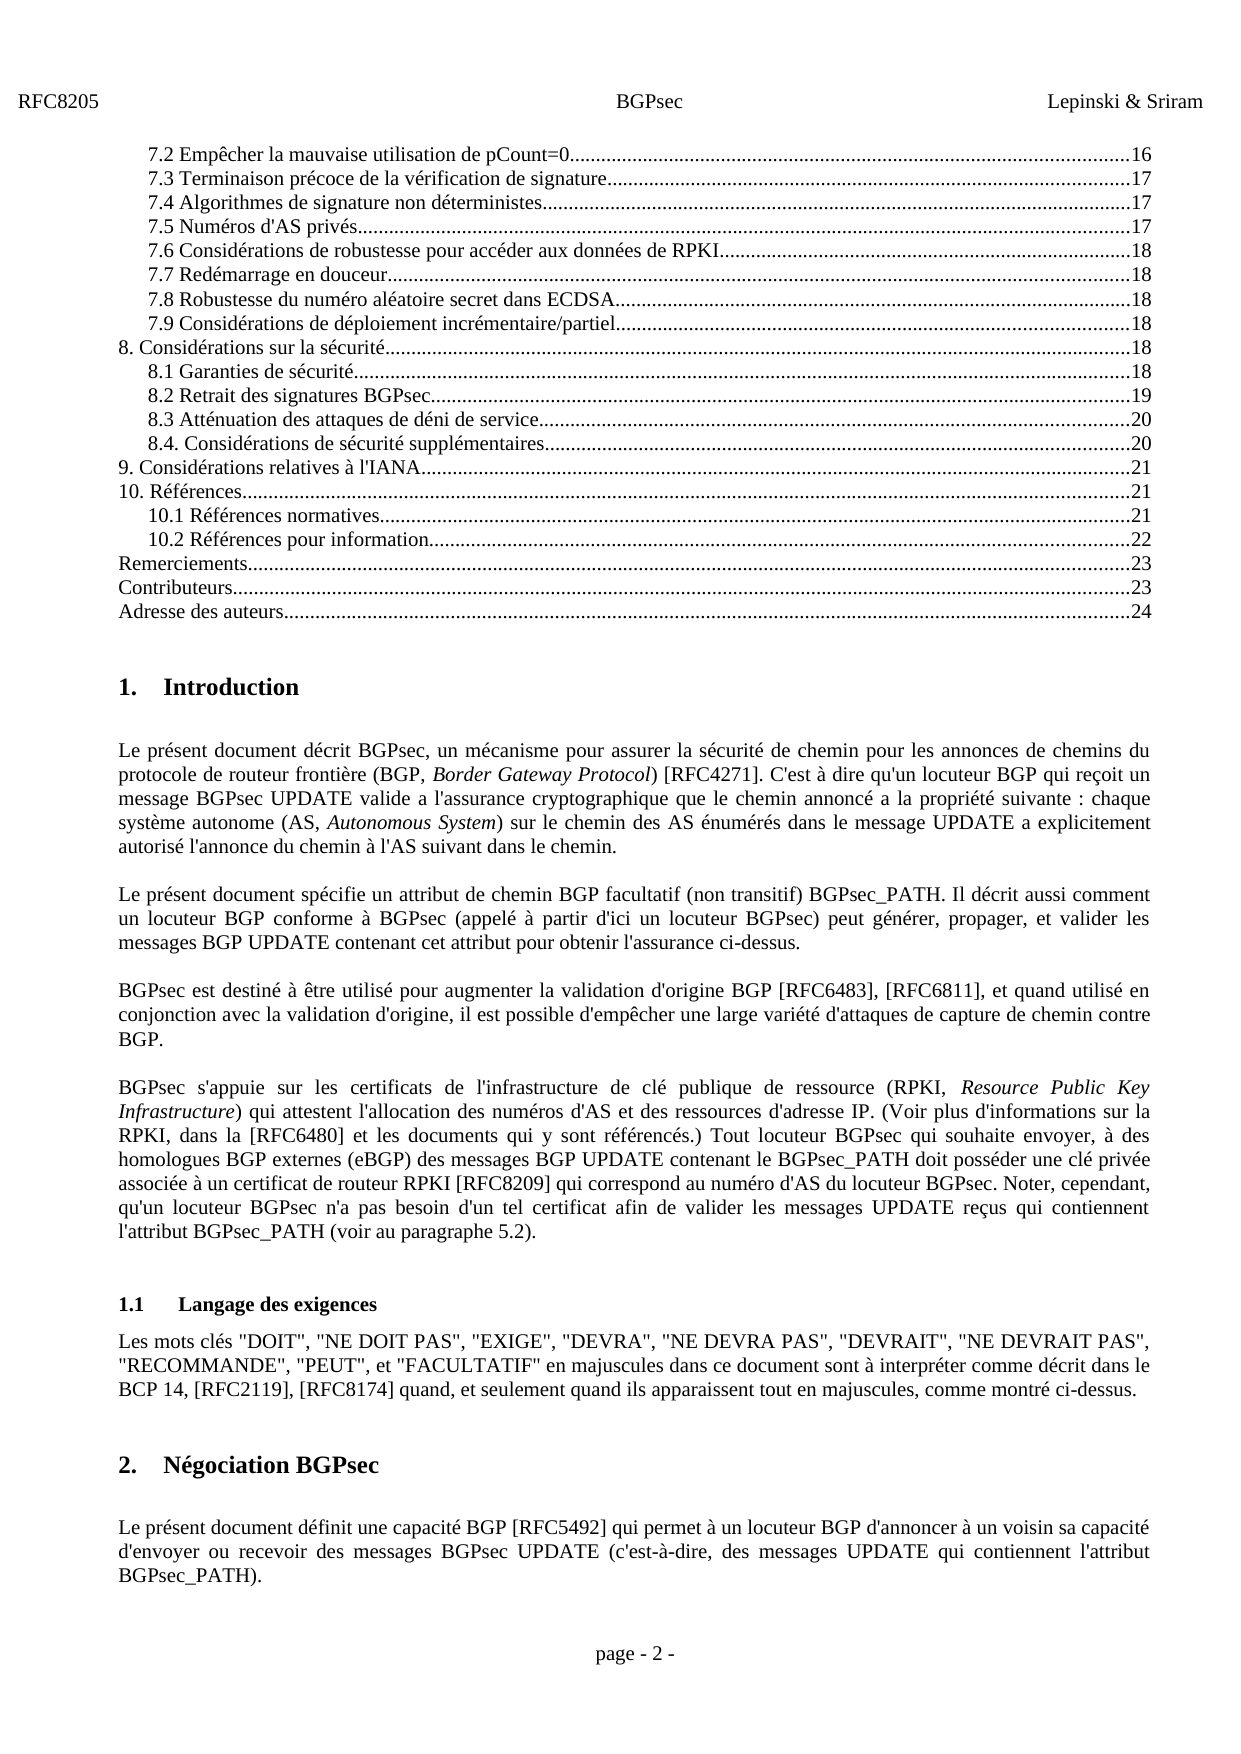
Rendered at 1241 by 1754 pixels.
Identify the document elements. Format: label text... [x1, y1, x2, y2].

text Le présent document définit une capacité BGP [RFC5492] qui permet à un locuteur BGP d'annoncer à un voisin sa capacité d'envoyer ou recevoir des messages BGPsec UPDATE (c'est-à-dire, des messages UPDATE qui contiennent l'attribut BGPsec_PATH). [118, 1515, 1152, 1587]
text 8.3 Atténuation des attaques de déni de service 20 [148, 407, 1152, 431]
text Contributeurs 23 [118, 575, 1152, 599]
text 7.9 Considérations de déploiement incrémentaire/partiel 18 [148, 311, 1152, 334]
text 7.7 Redémarrage en douceur 18 [148, 262, 1152, 286]
text 8.1 Garanties de sécurité 18 [148, 359, 1152, 383]
text 8. Considérations sur la sécurité 18 [118, 334, 1152, 359]
text 10. Références 21 [118, 479, 1152, 503]
text 8.2 Retrait des signatures BGPsec 19 [148, 383, 1152, 407]
text 7.5 Numéros d'AS privés 17 [148, 214, 1152, 238]
text 7.8 Robustesse du numéro aléatoire secret dans ECDSA 18 [148, 286, 1152, 311]
text BGPsec s'appuie sur les certificats de l'infrastructure de clé publique de ressource (RPKI, Resource Public Key Infrastructure) qui attestent l'allocation des numéros d'AS et des ressources d'adresse IP. (Voir plus d'informations sur la RPKI, dans la [RFC6480] et les documents qui y sont référencés.) Tout locuteur BGPsec qui souhaite envoyer, à des homologues BGP externes (eBGP) des messages BGP UPDATE contenant le BGPsec_PATH doit posséder une clé privée associée à un certificat de routeur RPKI [RFC8209] qui correspond au numéro d'AS du locuteur BGPsec. Noter, cependant, qu'un locuteur BGPsec n'a pas besoin d'un tel certificat afin de valider les messages UPDATE reçus qui contiennent l'attribut BGPsec_PATH (voir au paragraphe 5.2). [118, 1074, 1152, 1243]
subtitle 2. Négociation BGPsec [118, 1450, 1152, 1479]
text Remerciements 23 [118, 551, 1152, 575]
text 8.4. Considérations de sécurité supplémentaires 20 [148, 431, 1152, 455]
text 10.1 Références normatives 21 [148, 503, 1152, 527]
text 9. Considérations relatives à l'IANA 21 [118, 455, 1152, 479]
text 7.4 Algorithmes de signature non déterministes 17 [148, 190, 1152, 214]
text 7.6 Considérations de robustesse pour accéder aux données de RPKI 18 [148, 238, 1152, 262]
text BGPsec est destiné à être utilisé pour augmenter la validation d'origine BGP [RFC6483], [RFC6811], et quand utilisé en conjonction avec la validation d'origine, il est possible d'empêcher une large variété d'attaques de capture de chemin contre BGP. [118, 978, 1152, 1051]
subtitle 1.1 Langage des exigences [118, 1292, 1152, 1316]
text 10.2 Références pour information 22 [148, 527, 1152, 551]
subtitle 1. Introduction [118, 672, 1152, 701]
text Le présent document spécifie un attribut de chemin BGP facultatif (non transitif) BGPsec_PATH. Il décrit aussi comment un locuteur BGP conforme à BGPsec (appelé à partir d'ici un locuteur BGPsec) peut générer, propager, et valider les messages BGP UPDATE contenant cet attribut pour obtenir l'assurance ci-dessus. [118, 882, 1152, 954]
text Les mots clés "DOIT", "NE DOIT PAS", "EXIGE", "DEVRA", "NE DEVRA PAS", "DEVRAIT", "NE DEVRAIT PAS", "RECOMMANDE", "PEUT", et "FACULTATIF" en majuscules dans ce document sont à interpréter comme décrit dans le BCP 14, [RFC2119], [RFC8174] quand, et seulement quand ils apparaissent tout en majuscules, comme montré ci-dessus. [118, 1329, 1152, 1401]
text Le présent document décrit BGPsec, un mécanisme pour assurer la sécurité de chemin pour les annonces de chemins du protocole de routeur frontière (BGP, Border Gateway Protocol) [RFC4271]. C'est à dire qu'un locuteur BGP qui reçoit un message BGPsec UPDATE valide a l'assurance cryptographique que le chemin annoncé a la propriété suivante : chaque système autonome (AS, Autonomous System) sur le chemin des AS énumérés dans le message UPDATE a explicitement autorisé l'annonce du chemin à l'AS suivant dans le chemin. [118, 738, 1152, 858]
text 7.3 Terminaison précoce de la vérification de signature 17 [148, 166, 1152, 190]
text Adresse des auteurs 24 [118, 599, 1152, 623]
text 7.2 Empêcher la mauvaise utilisation de pCount=0 16 [148, 142, 1152, 166]
